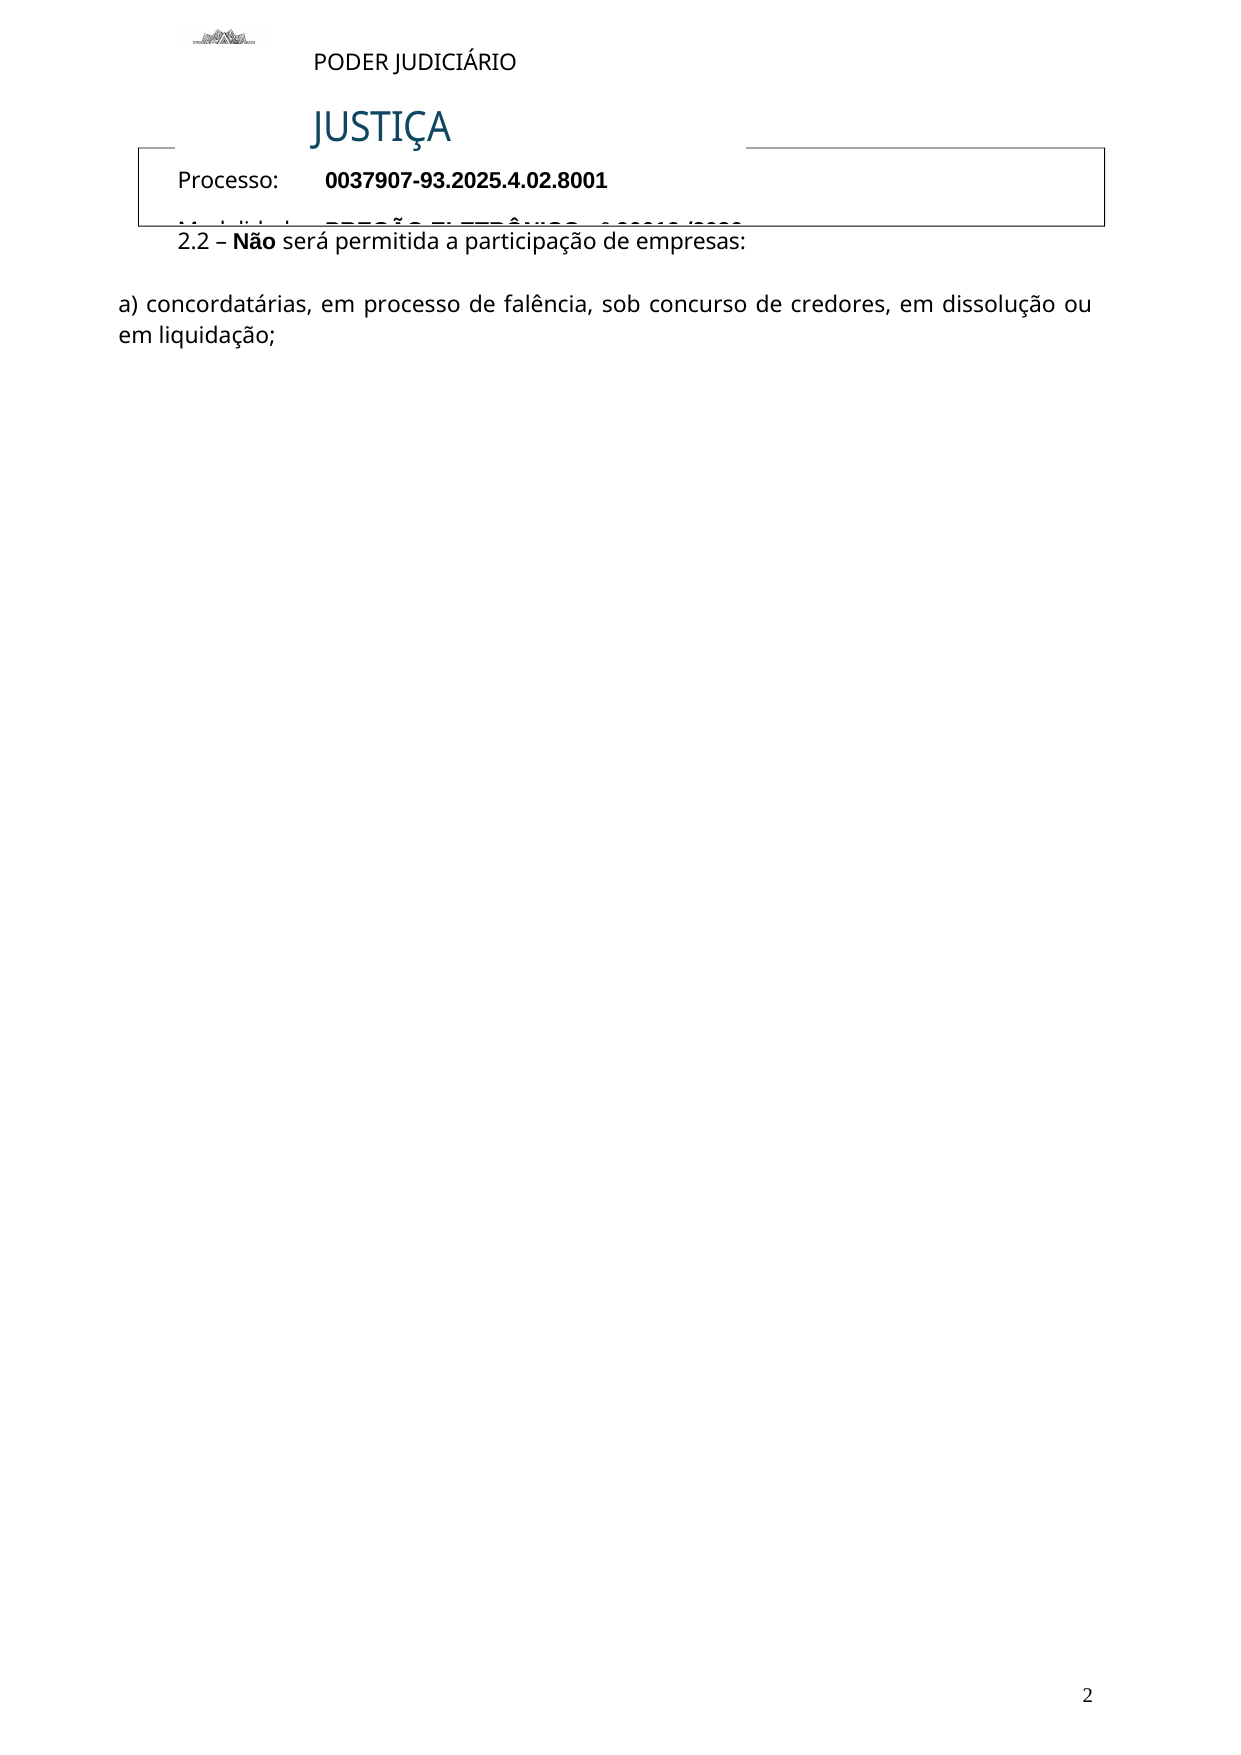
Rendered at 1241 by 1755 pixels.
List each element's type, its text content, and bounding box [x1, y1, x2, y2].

list concordatárias, em processo de falência, sob concurso de credores, em dissolução ou em liquidação; [118, 287, 1094, 350]
list – Não será permitida a participação de empresas: [177, 225, 1137, 256]
